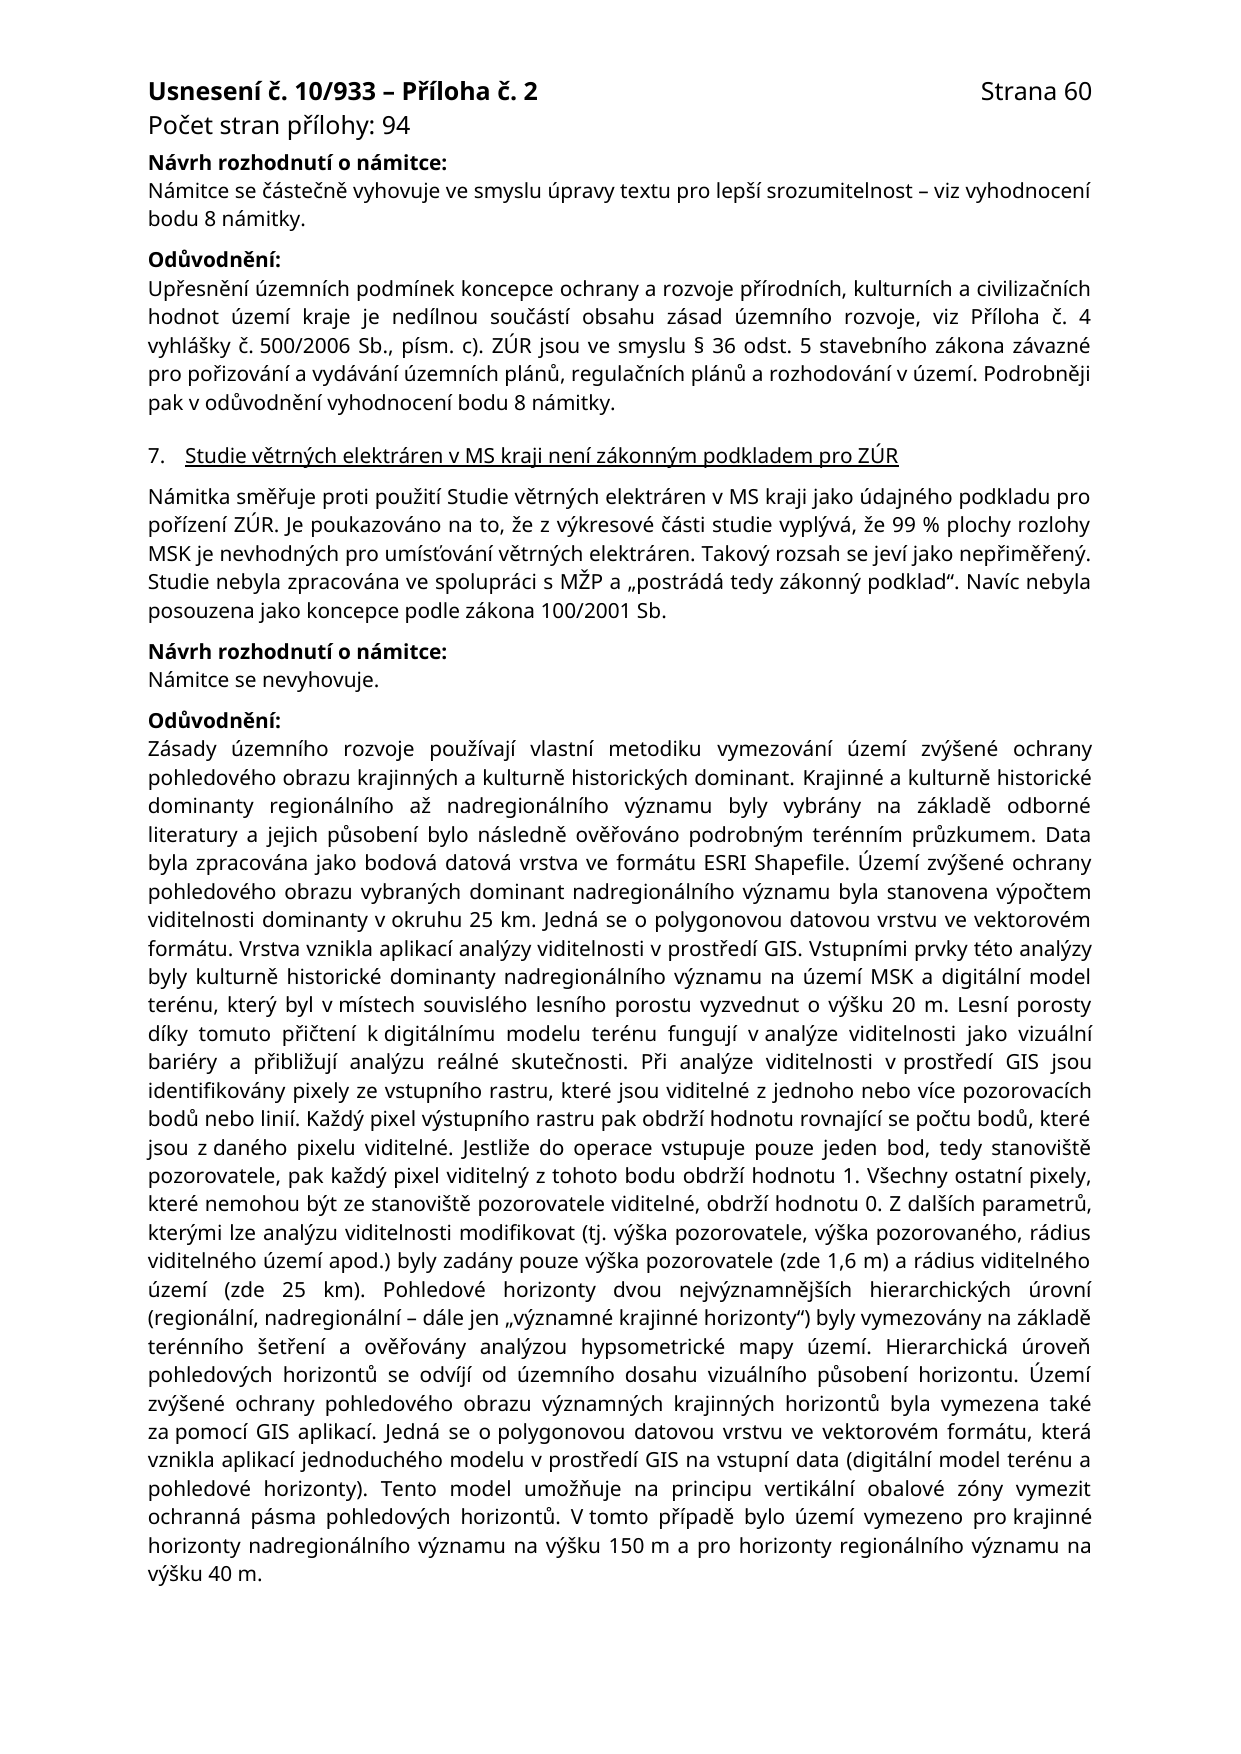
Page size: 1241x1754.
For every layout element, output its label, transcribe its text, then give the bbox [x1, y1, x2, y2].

text Návrh rozhodnutí o námitce: [148, 637, 1092, 665]
text Odůvodnění: [148, 706, 1092, 734]
text Odůvodnění: [148, 246, 1092, 274]
text Upřesnění územních podmínek koncepce ochrany a rozvoje přírodních, kulturních a civilizačních hodnot území kraje je nedílnou součástí obsahu zásad územního rozvoje, viz Příloha č. 4 vyhlášky č. 500/2006 Sb., písm. c). ZÚR jsou ve smyslu § 36 odst. 5 stavebního zákona závazné pro pořizování a vydávání územních plánů, regulačních plánů a rozhodování v území. Podrobněji pak v odůvodnění vyhodnocení bodu 8 námitky. [148, 274, 1092, 416]
text Námitce se částečně vyhovuje ve smyslu úpravy textu pro lepší srozumitelnost – viz vyhodnocení bodu 8 námitky. [148, 176, 1092, 233]
list Studie větrných elektráren v MS kraji není zákonným podkladem pro ZÚR [148, 441, 1092, 469]
text Návrh rozhodnutí o námitce: [148, 148, 1092, 176]
text Námitka směřuje proti použití Studie větrných elektráren v MS kraji jako údajného podkladu pro pořízení ZÚR. Je poukazováno na to, že z výkresové části studie vyplývá, že 99 % plochy rozlohy MSK je nevhodných pro umísťování větrných elektráren. Takový rozsah se jeví jako nepřiměřený. Studie nebyla zpracována ve spolupráci s MŽP a „postrádá tedy zákonný podklad“. Navíc nebyla posouzena jako koncepce podle zákona 100/2001 Sb. [148, 482, 1092, 624]
text Zásady územního rozvoje používají vlastní metodiku vymezování území zvýšené ochrany pohledového obrazu krajinných a kulturně historických dominant. Krajinné a kulturně historické dominanty regionálního až nadregionálního významu byly vybrány na základě odborné literatury a jejich působení bylo následně ověřováno podrobným terénním průzkumem. Data byla zpracována jako bodová datová vrstva ve formátu ESRI Shapefile. Území zvýšené ochrany pohledového obrazu vybraných dominant nadregionálního významu byla stanovena výpočtem viditelnosti dominanty v okruhu 25 km. Jedná se o polygonovou datovou vrstvu ve vektorovém formátu. Vrstva vznikla aplikací analýzy viditelnosti v prostředí GIS. Vstupními prvky této analýzy byly kulturně historické dominanty nadregionálního významu na území MSK a digitální model terénu, který byl v místech souvislého lesního porostu vyzvednut o výšku 20 m. Lesní porosty díky tomuto přičtení k digitálnímu modelu terénu fungují v analýze viditelnosti jako vizuální bariéry a přibližují analýzu reálné skutečnosti. Při analýze viditelnosti v prostředí GIS jsou identifikovány pixely ze vstupního rastru, které jsou viditelné z jednoho nebo více pozorovacích bodů nebo linií. Každý pixel výstupního rastru pak obdrží hodnotu rovnající se počtu bodů, které jsou z daného pixelu viditelné. Jestliže do operace vstupuje pouze jeden bod, tedy stanoviště pozorovatele, pak každý pixel viditelný z tohoto bodu obdrží hodnotu 1. Všechny ostatní pixely, které nemohou být ze stanoviště pozorovatele viditelné, obdrží hodnotu 0. Z dalších parametrů, kterými lze analýzu viditelnosti modifikovat (tj. výška pozorovatele, výška pozorovaného, rádius viditelného území apod.) byly zadány pouze výška pozorovatele (zde 1,6 m) a rádius viditelného území (zde 25 km). Pohledové horizonty dvou nejvýznamnějších hierarchických úrovní (regionální, nadregionální – dále jen „významné krajinné horizonty“) byly vymezovány na základě terénního šetření a ověřovány analýzou hypsometrické mapy území. Hierarchická úroveň pohledových horizontů se odvíjí od územního dosahu vizuálního působení horizontu. Území zvýšené ochrany pohledového obrazu významných krajinných horizontů byla vymezena také za pomocí GIS aplikací. Jedná se o polygonovou datovou vrstvu ve vektorovém formátu, která vznikla aplikací jednoduchého modelu v prostředí GIS na vstupní data (digitální model terénu a pohledové horizonty). Tento model umožňuje na principu vertikální obalové zóny vymezit ochranná pásma pohledových horizontů. V tomto případě bylo území vymezeno pro krajinné horizonty nadregionálního významu na výšku 150 m a pro horizonty regionálního významu na výšku 40 m. [148, 734, 1092, 1588]
text Námitce se nevyhovuje. [148, 665, 1092, 694]
